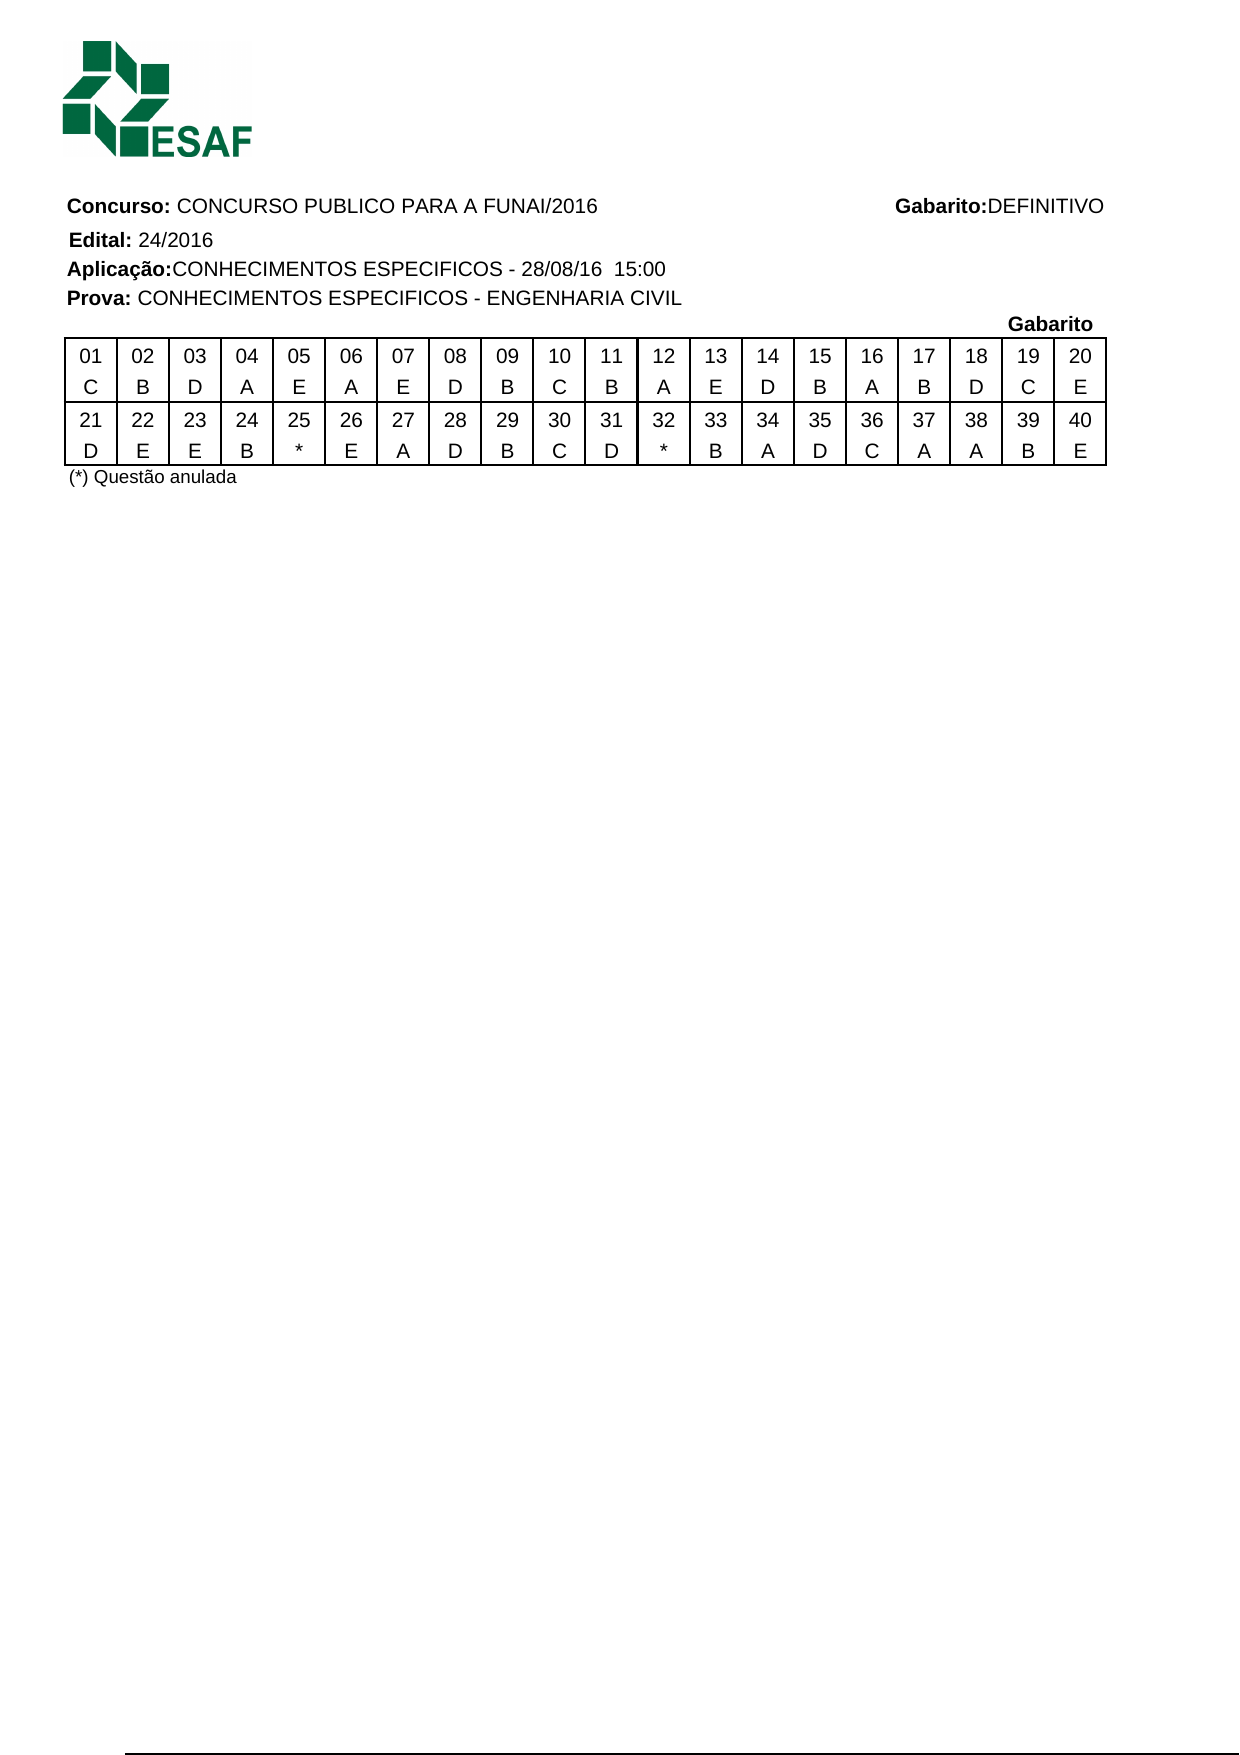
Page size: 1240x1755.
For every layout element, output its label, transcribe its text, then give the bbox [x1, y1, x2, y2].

table_cell 35 D [795, 403, 845, 464]
table_cell 27 A [378, 403, 428, 464]
table_cell 36 C [847, 403, 897, 464]
table_cell 24 B [222, 403, 272, 464]
table_header 11 B [586, 339, 636, 401]
table_cell 40 E [1055, 403, 1105, 464]
table_header 09 B [482, 339, 532, 401]
table_header 02 B [118, 339, 168, 401]
table_header 05 E [274, 339, 324, 401]
table_header 16 A [847, 339, 897, 401]
table_cell 22 E [118, 403, 168, 464]
table_header 19 C [1003, 339, 1053, 401]
table_cell 33 B [691, 403, 741, 464]
table_header 04 A [222, 339, 272, 401]
table_cell 29 B [482, 403, 532, 464]
table_header 20 E [1055, 339, 1105, 401]
table_header 12 A [639, 339, 689, 401]
text (*) Questão anulada [69, 466, 1093, 488]
table_header 08 D [430, 339, 480, 401]
text Gabarito [69, 312, 1093, 336]
table_header 15 B [795, 339, 845, 401]
table_header 10 C [534, 339, 584, 401]
table_header Gabarito:DEFINITIVO [860, 194, 1104, 312]
table_header 03 D [170, 339, 220, 401]
table_cell 38 A [951, 403, 1001, 464]
table_cell 30 C [534, 403, 584, 464]
table_header 18 D [951, 339, 1001, 401]
table_cell 37 A [899, 403, 949, 464]
table_header 17 B [899, 339, 949, 401]
table_cell 23 E [170, 403, 220, 464]
table_header 06 A [326, 339, 376, 401]
table_cell 26 E [326, 403, 376, 464]
table_cell 21 D [66, 403, 116, 464]
table_header 13 E [691, 339, 741, 401]
table_header 01 C [66, 339, 116, 401]
table_header 07 E [378, 339, 428, 401]
table_header Concurso: CONCURSO PUBLICO PARA A FUNAI/2016 Edital: 24/2016 Aplicação:CONHECIMENTOS ESPECIFICOS - 28/08/16 15:00 Prova: CONHECIMENTOS ESPECIFICOS - ENGENHARIA CIVIL [44, 194, 860, 312]
table_cell 39 B [1003, 403, 1053, 464]
table_header 14 D [743, 339, 793, 401]
table_cell 32 * [639, 403, 689, 464]
table_cell 25 * [274, 403, 324, 464]
table_cell 28 D [430, 403, 480, 464]
table_cell 31 D [586, 403, 636, 464]
table_cell 34 A [743, 403, 793, 464]
